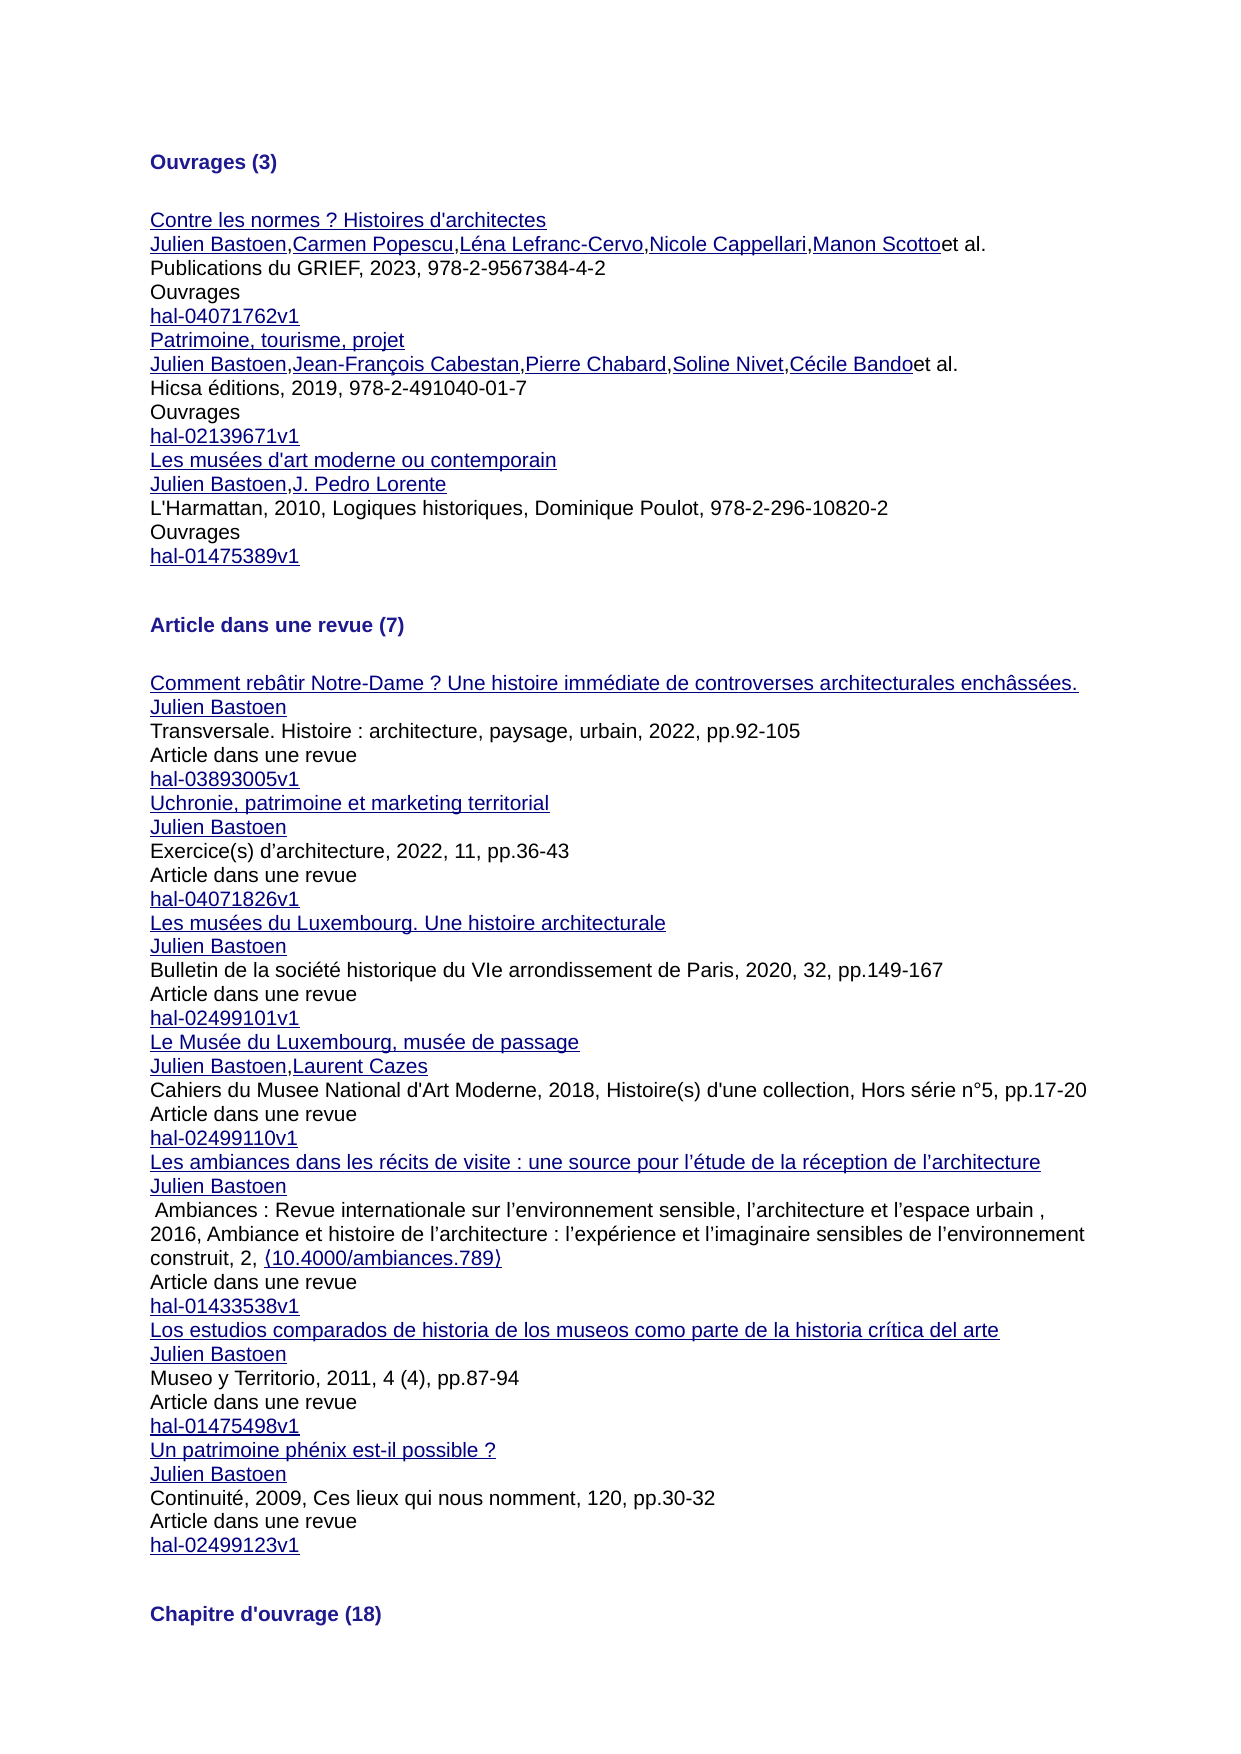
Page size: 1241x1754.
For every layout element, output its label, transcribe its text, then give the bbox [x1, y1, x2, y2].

table_cell Les musées d'art moderne ou contemporain Julien Bastoen,J. Pedro Lorente L'Harmattan, 2010, Logiques historiques, Dominique Poulot, 978-2-296-10820-2 Ouvrages hal-01475389v1 [150, 448, 1090, 568]
table_cell Los estudios comparados de historia de los museos como parte de la historia crítica del arte Julien Bastoen Museo y Territorio, 2011, 4 (4), pp.87-94 Article dans une revue hal-01475498v1 [150, 1318, 1090, 1437]
table_header Contre les normes ? Histoires d'architectes Julien Bastoen,Carmen Popescu,Léna Lefranc-Cervo,Nicole Cappellari,Manon Scottoet al. Publications du GRIEF, 2023, 978-2-9567384-4-2 Ouvrages hal-04071762v1 [150, 208, 1090, 328]
table_cell Les musées du Luxembourg. Une histoire architecturale Julien Bastoen Bulletin de la société historique du VIe arrondissement de Paris, 2020, 32, pp.149-167 Article dans une revue hal-02499101v1 [150, 910, 1090, 1030]
table_cell Uchronie, patrimoine et marketing territorial Julien Bastoen Exercice(s) d’architecture, 2022, 11, pp.36-43 Article dans une revue hal-04071826v1 [150, 791, 1090, 910]
table_cell Les ambiances dans les récits de visite : une source pour l’étude de la réception de l’architecture Julien Bastoen Ambiances : Revue internationale sur l’environnement sensible, l’architecture et l’espace urbain , 2016, Ambiance et histoire de l’architecture : l’expérience et l’imaginaire sensibles de l’environnement construit, 2, ⟨10.4000/ambiances.789⟩ Article dans une revue hal-01433538v1 [150, 1150, 1090, 1318]
subtitle Article dans une revue (7) [150, 612, 1090, 636]
table_header Comment rebâtir Notre-Dame ? Une histoire immédiate de controverses architecturales enchâssées. Julien Bastoen Transversale. Histoire : architecture, paysage, urbain, 2022, pp.92-105 Article dans une revue hal-03893005v1 [150, 671, 1090, 791]
table_cell Patrimoine, tourisme, projet Julien Bastoen,Jean-François Cabestan,Pierre Chabard,Soline Nivet,Cécile Bandoet al. Hicsa éditions, 2019, 978-2-491040-01-7 Ouvrages hal-02139671v1 [150, 328, 1090, 448]
table_cell Le Musée du Luxembourg, musée de passage Julien Bastoen,Laurent Cazes Cahiers du Musee National d'Art Moderne, 2018, Histoire(s) d'une collection, Hors série n°5, pp.17-20 Article dans une revue hal-02499110v1 [150, 1030, 1090, 1150]
subtitle Chapitre d'ouvrage (18) [150, 1602, 1090, 1626]
table_cell Un patrimoine phénix est-il possible ? Julien Bastoen Continuité, 2009, Ces lieux qui nous nomment, 120, pp.30-32 Article dans une revue hal-02499123v1 [150, 1438, 1090, 1557]
subtitle Ouvrages (3) [150, 150, 1090, 174]
